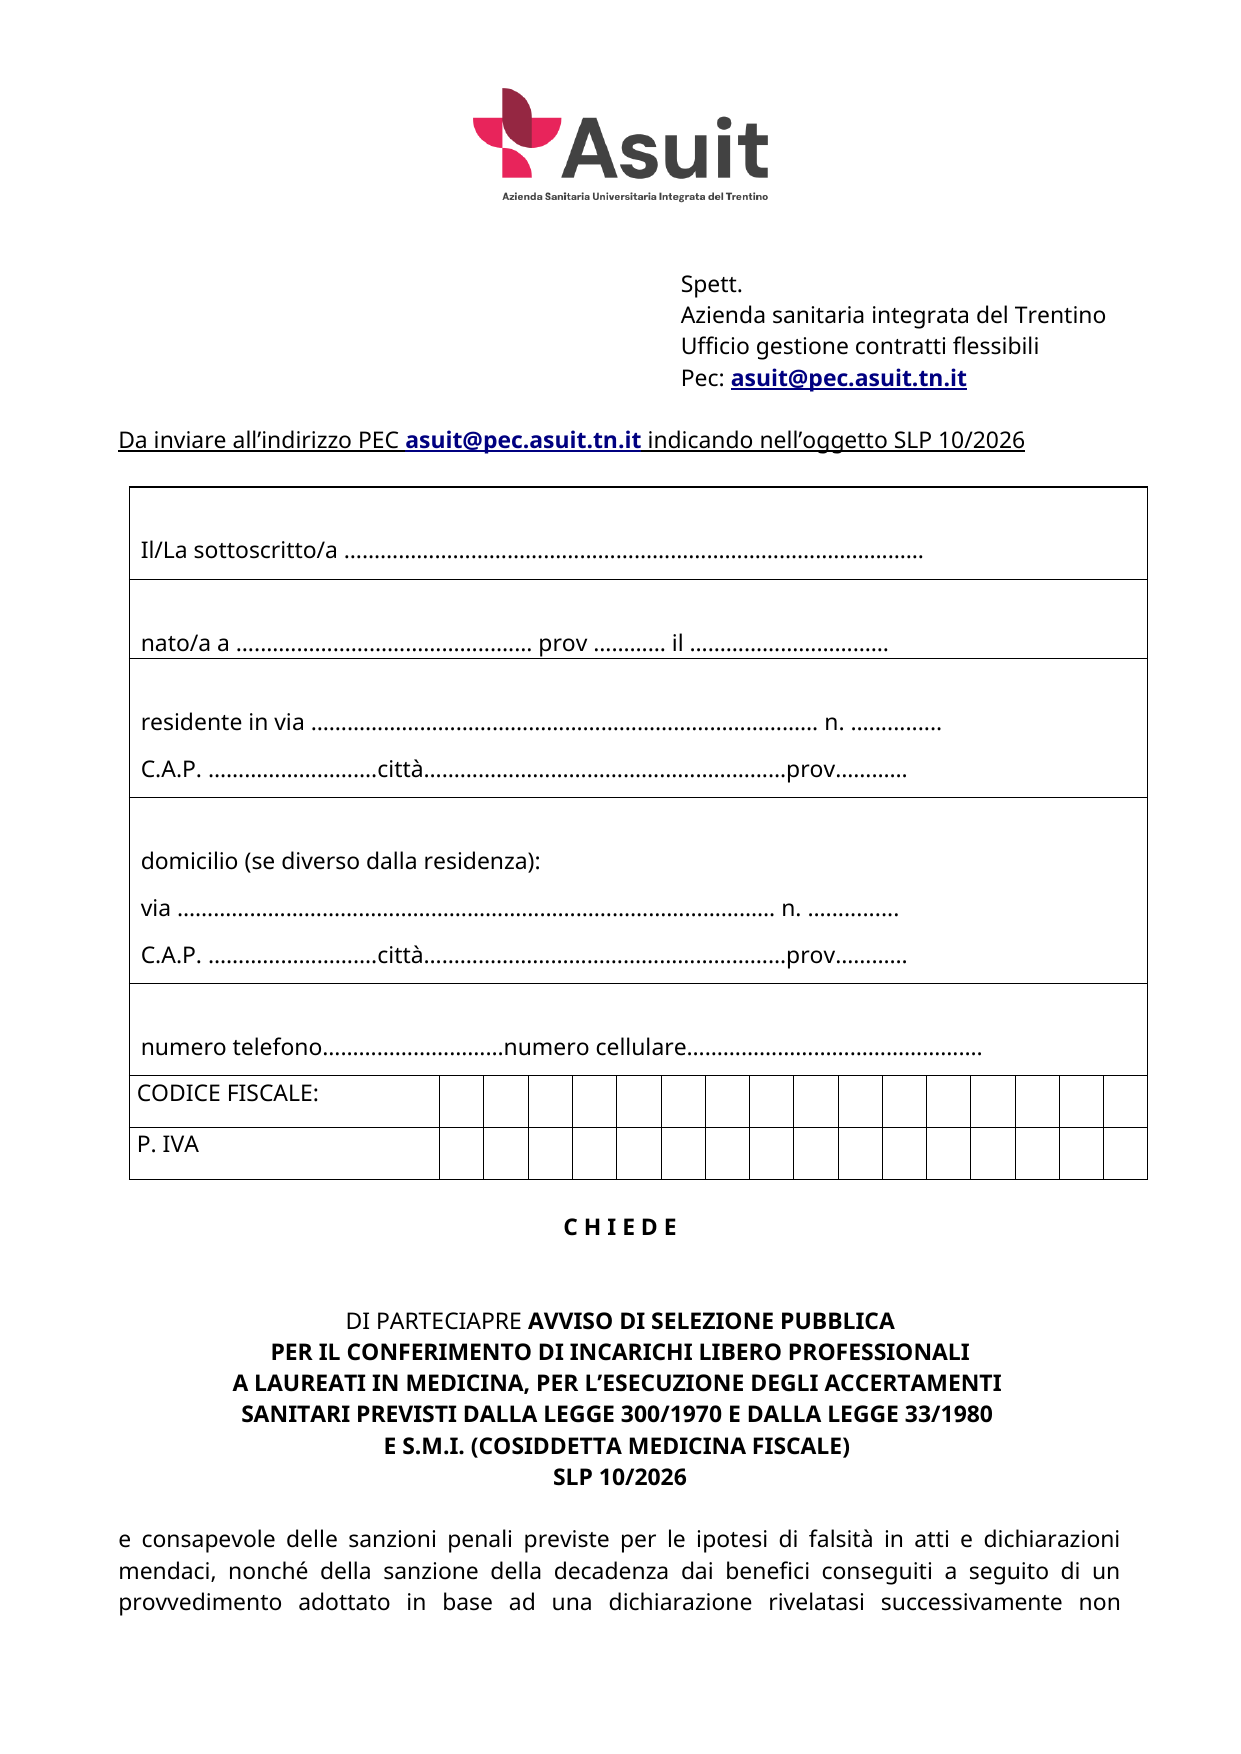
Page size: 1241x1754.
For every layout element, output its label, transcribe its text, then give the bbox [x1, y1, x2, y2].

text PER IL CONFERIMENTO DI INCARICHI LIBERO PROFESSIONALI [118, 1336, 1122, 1367]
table_header Il/La sottoscritto/a …………………………………………………………………………………… [130, 488, 1147, 579]
table_cell [617, 1076, 661, 1127]
table_cell [706, 1076, 749, 1127]
table_cell CODICE FISCALE: [130, 1076, 439, 1127]
text C H I E D E [118, 1211, 1121, 1242]
table_cell [662, 1076, 705, 1127]
text Azienda sanitaria integrata del Trentino [192, 299, 1131, 330]
table_cell [971, 1128, 1015, 1178]
table_cell domicilio (se diverso dalla residenza): via ……………………………………………………………………………………… n. …............ C.A.P. ……………………….città……………………………………………………prov………… [130, 798, 1147, 983]
text Da inviare all’indirizzo PEC asuit@pec.asuit.tn.it indicando nell’oggetto SLP 10/2026 [118, 424, 1122, 455]
table_cell [706, 1128, 749, 1178]
text a laureati in Medicina, per l’esecuzione degli accertamenti [118, 1367, 1122, 1398]
text e consapevole delle sanzioni penali previste per le ipotesi di falsità in atti e dichiarazioni mendaci, nonché della sanzione della decadenza dai benefici conseguiti a seguito di un provvedimento adottato in base ad una dichiarazione rivelatasi successivamente non [118, 1523, 1122, 1617]
table_cell [529, 1128, 572, 1178]
table_cell nato/a a ….………………………………...…… prov ………… il …………………………… [130, 580, 1147, 658]
table_cell [529, 1076, 572, 1127]
table_cell [573, 1128, 616, 1178]
table_cell [1060, 1128, 1103, 1178]
table_cell numero telefono…………………………numero cellulare…………………………………………. [130, 984, 1147, 1075]
table_cell [794, 1128, 838, 1178]
table_cell [750, 1128, 793, 1178]
table_cell [573, 1076, 616, 1127]
table_cell [927, 1076, 970, 1127]
table_cell [1104, 1128, 1147, 1178]
table_cell P. IVA [130, 1128, 439, 1178]
table_cell [1016, 1128, 1059, 1178]
table_cell [1016, 1076, 1059, 1127]
table_cell [484, 1128, 528, 1178]
table_cell [883, 1076, 926, 1127]
table_cell [750, 1076, 793, 1127]
text Ufficio gestione contratti flessibili [681, 330, 1122, 361]
table_cell [883, 1128, 926, 1178]
text SLP 10/2026 [118, 1461, 1121, 1492]
table_cell [662, 1128, 705, 1178]
table_cell [440, 1076, 483, 1127]
table_cell residente in via ………………………………………………………………………… n. …............ C.A.P. ……………………….città……………………………………………………prov………… [130, 659, 1147, 797]
table_cell [794, 1076, 838, 1127]
table_cell [484, 1076, 528, 1127]
table_cell [1104, 1076, 1147, 1127]
text DI PARTECIAPRE AVVISO DI SELEZIONE PUBBLICA [118, 1304, 1122, 1336]
text Spett. [192, 268, 1131, 299]
table_cell [440, 1128, 483, 1178]
table_cell [839, 1128, 882, 1178]
text sanitari previsti dalla legge 300/1970 e dalla legge 33/1980 [118, 1398, 1122, 1429]
table_cell [1060, 1076, 1103, 1127]
table_cell [927, 1128, 970, 1178]
table_cell [971, 1076, 1015, 1127]
text Pec: asuit@pec.asuit.tn.it [681, 361, 1122, 393]
table_cell [617, 1128, 661, 1178]
text e s.m.i. (cosiddetta Medicina Fiscale) [118, 1429, 1121, 1461]
table_cell [839, 1076, 882, 1127]
